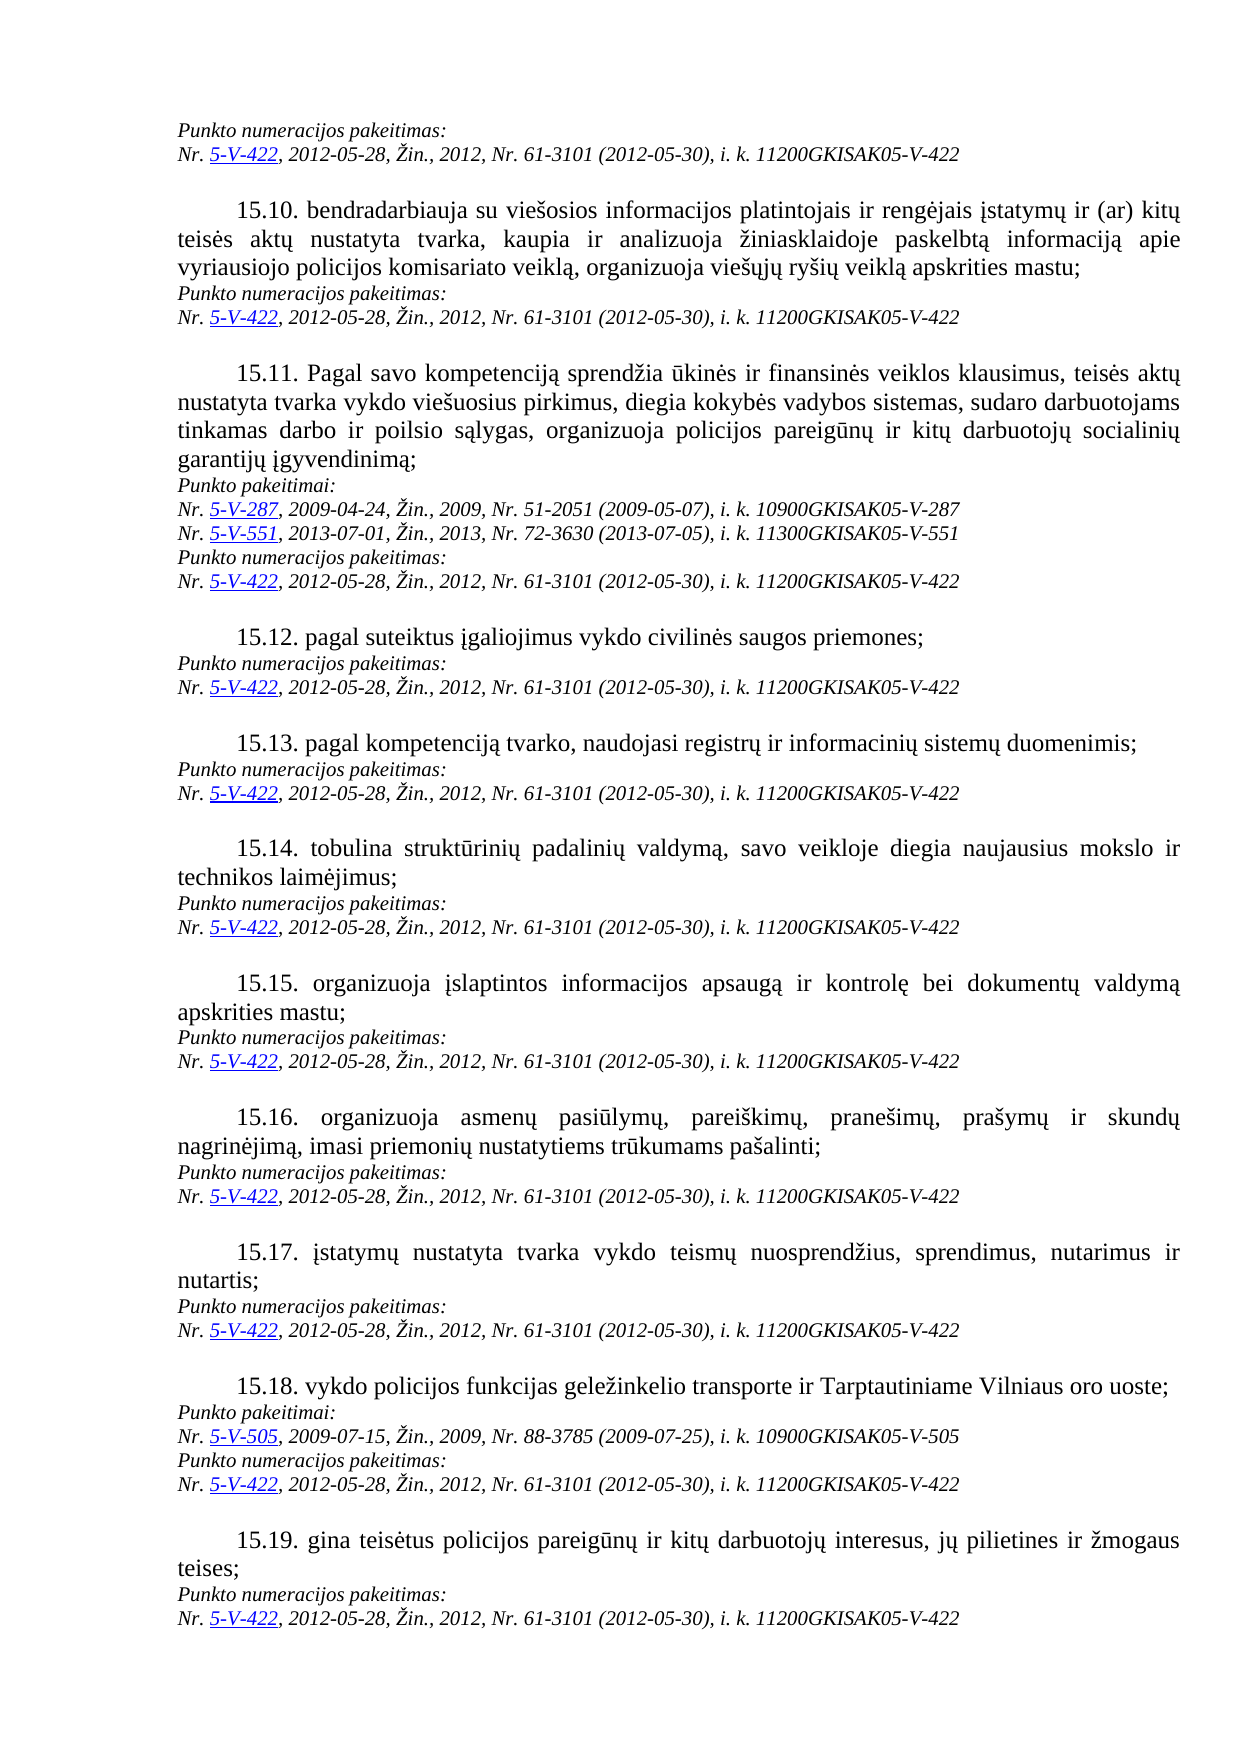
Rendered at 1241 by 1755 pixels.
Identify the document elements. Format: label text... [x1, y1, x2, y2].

text Punkto pakeitimai: [177, 1400, 1181, 1424]
text Nr. 5-V-551, 2013-07-01, Žin., 2013, Nr. 72-3630 (2013-07-05), i. k. 11300GKISAK05-V-551 [177, 521, 1181, 545]
text Nr. 5-V-422, 2012-05-28, Žin., 2012, Nr. 61-3101 (2012-05-30), i. k. 11200GKISAK05-V-422 [177, 1318, 1181, 1342]
text Nr. 5-V-287, 2009-04-24, Žin., 2009, Nr. 51-2051 (2009-05-07), i. k. 10900GKISAK05-V-287 [177, 497, 1181, 521]
text Punkto numeracijos pakeitimas: [177, 1160, 1181, 1184]
text Punkto numeracijos pakeitimas: [177, 1448, 1181, 1472]
text Nr. 5-V-422, 2012-05-28, Žin., 2012, Nr. 61-3101 (2012-05-30), i. k. 11200GKISAK05-V-422 [177, 781, 1181, 805]
text Nr. 5-V-422, 2012-05-28, Žin., 2012, Nr. 61-3101 (2012-05-30), i. k. 11200GKISAK05-V-422 [177, 1472, 1181, 1496]
text Punkto numeracijos pakeitimas: [177, 118, 1181, 142]
text 15.14. tobulina struktūrinių padalinių valdymą, savo veikloje diegia naujausius mokslo ir technikos laimėjimus; [177, 833, 1181, 891]
text 15.16. organizuoja asmenų pasiūlymų, pareiškimų, pranešimų, prašymų ir skundų nagrinėjimą, imasi priemonių nustatytiems trūkumams pašalinti; [177, 1102, 1181, 1160]
text Nr. 5-V-422, 2012-05-28, Žin., 2012, Nr. 61-3101 (2012-05-30), i. k. 11200GKISAK05-V-422 [177, 305, 1181, 329]
text 15.17. įstatymų nustatyta tvarka vykdo teismų nuosprendžius, sprendimus, nutarimus ir nutartis; [177, 1237, 1181, 1294]
text 15.11. Pagal savo kompetenciją sprendžia ūkinės ir finansinės veiklos klausimus, teisės aktų nustatyta tvarka vykdo viešuosius pirkimus, diegia kokybės vadybos sistemas, sudaro darbuotojams tinkamas darbo ir poilsio sąlygas, organizuoja policijos pareigūnų ir kitų darbuotojų socialinių garantijų įgyvendinimą; [177, 358, 1181, 473]
text 15.19. gina teisėtus policijos pareigūnų ir kitų darbuotojų interesus, jų pilietines ir žmogaus teises; [177, 1525, 1181, 1582]
text Punkto numeracijos pakeitimas: [177, 281, 1181, 305]
text Punkto numeracijos pakeitimas: [177, 1582, 1181, 1606]
text Punkto numeracijos pakeitimas: [177, 545, 1181, 569]
text Nr. 5-V-422, 2012-05-28, Žin., 2012, Nr. 61-3101 (2012-05-30), i. k. 11200GKISAK05-V-422 [177, 1049, 1181, 1073]
text Nr. 5-V-422, 2012-05-28, Žin., 2012, Nr. 61-3101 (2012-05-30), i. k. 11200GKISAK05-V-422 [177, 1606, 1181, 1630]
text Nr. 5-V-422, 2012-05-28, Žin., 2012, Nr. 61-3101 (2012-05-30), i. k. 11200GKISAK05-V-422 [177, 569, 1181, 593]
text Nr. 5-V-422, 2012-05-28, Žin., 2012, Nr. 61-3101 (2012-05-30), i. k. 11200GKISAK05-V-422 [177, 142, 1181, 166]
text Nr. 5-V-422, 2012-05-28, Žin., 2012, Nr. 61-3101 (2012-05-30), i. k. 11200GKISAK05-V-422 [177, 675, 1181, 699]
text Punkto numeracijos pakeitimas: [177, 1025, 1181, 1049]
text Punkto numeracijos pakeitimas: [177, 891, 1181, 915]
text 15.13. pagal kompetenciją tvarko, naudojasi registrų ir informacinių sistemų duomenimis; [177, 728, 1181, 757]
text Punkto pakeitimai: [177, 473, 1181, 497]
text Nr. 5-V-505, 2009-07-15, Žin., 2009, Nr. 88-3785 (2009-07-25), i. k. 10900GKISAK05-V-505 [177, 1424, 1181, 1448]
text Nr. 5-V-422, 2012-05-28, Žin., 2012, Nr. 61-3101 (2012-05-30), i. k. 11200GKISAK05-V-422 [177, 915, 1181, 939]
text 15.12. pagal suteiktus įgaliojimus vykdo civilinės saugos priemones; [177, 622, 1181, 651]
text 15.10. bendradarbiauja su viešosios informacijos platintojais ir rengėjais įstatymų ir (ar) kitų teisės aktų nustatyta tvarka, kaupia ir analizuoja žiniasklaidoje paskelbtą informaciją apie vyriausiojo policijos komisariato veiklą, organizuoja viešųjų ryšių veiklą apskrities mastu; [177, 195, 1181, 281]
text Punkto numeracijos pakeitimas: [177, 651, 1181, 675]
text 15.18. vykdo policijos funkcijas geležinkelio transporte ir Tarptautiniame Vilniaus oro uoste; [177, 1371, 1181, 1400]
text 15.15. organizuoja įslaptintos informacijos apsaugą ir kontrolę bei dokumentų valdymą apskrities mastu; [177, 968, 1181, 1025]
text Punkto numeracijos pakeitimas: [177, 1294, 1181, 1318]
text Nr. 5-V-422, 2012-05-28, Žin., 2012, Nr. 61-3101 (2012-05-30), i. k. 11200GKISAK05-V-422 [177, 1184, 1181, 1208]
text Punkto numeracijos pakeitimas: [177, 757, 1181, 781]
